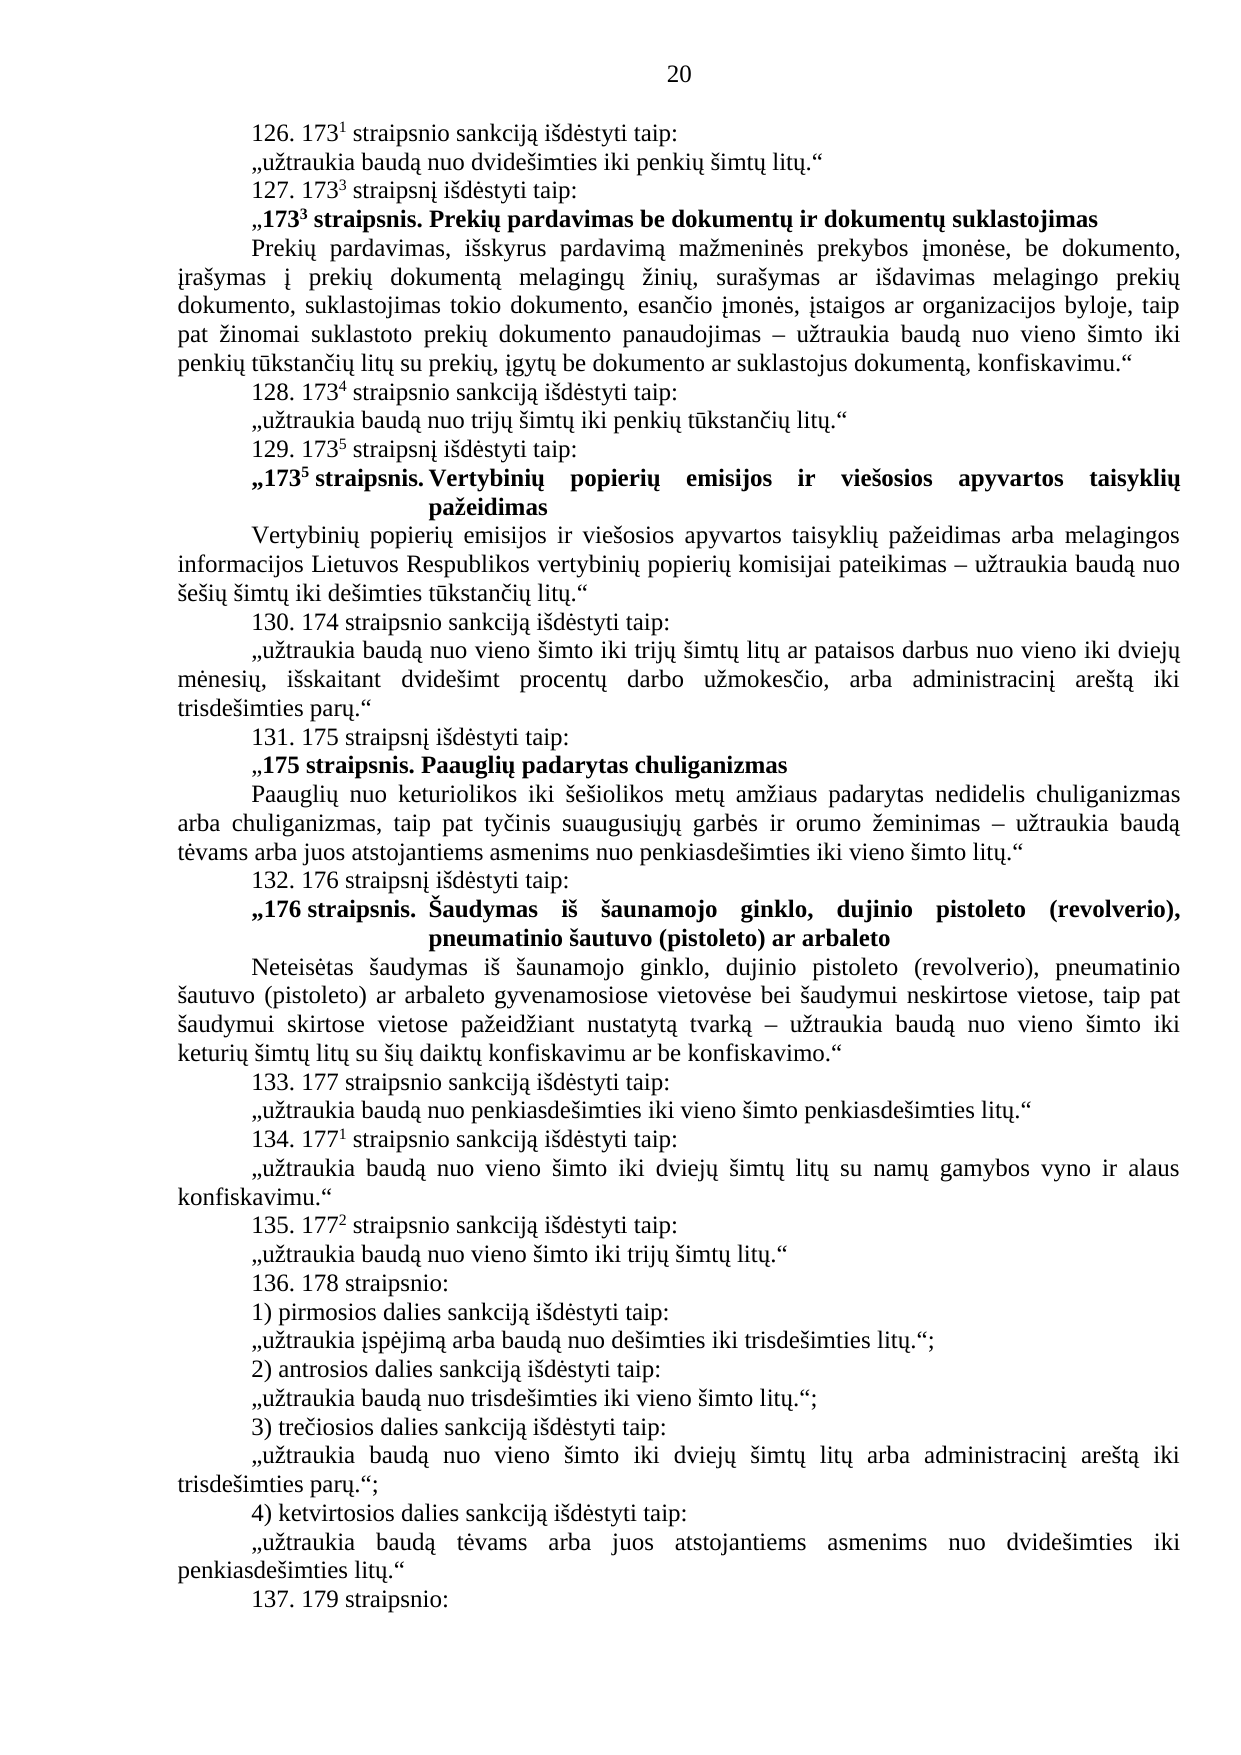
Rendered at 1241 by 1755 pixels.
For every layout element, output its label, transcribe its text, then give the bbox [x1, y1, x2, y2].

text Neteisėtas šaudymas iš šaunamojo ginklo, dujinio pistoleto (revolverio), pneumatinio šautuvo (pistoleto) ar arbaleto gyvenamosiose vietovėse bei šaudymui neskirtose vietose, taip pat šaudymui skirtose vietose pažeidžiant nustatytą tvarką – užtraukia baudą nuo vieno šimto iki keturių šimtų litų su šių daiktų konfiskavimu ar be konfiskavimo.“ [177, 952, 1181, 1067]
text „užtraukia baudą nuo vieno šimto iki dviejų šimtų litų su namų gamybos vyno ir alaus konfiskavimu.“ [177, 1153, 1181, 1211]
text 130. 174 straipsnio sankciją išdėstyti taip: [177, 607, 1181, 636]
text 3) trečiosios dalies sankciją išdėstyti taip: [177, 1412, 1181, 1441]
text „užtraukia baudą nuo trijų šimtų iki penkių tūkstančių litų.“ [177, 406, 1181, 434]
text „1735 straipsnis. Vertybinių popierių emisijos ir viešosios apyvartos taisyklių pažeidimas [251, 463, 1181, 521]
text 131. 175 straipsnį išdėstyti taip: [177, 722, 1181, 751]
text „užtraukia baudą nuo dvidešimties iki penkių šimtų litų.“ [177, 147, 1181, 176]
text 135. 1772 straipsnio sankciją išdėstyti taip: [177, 1211, 1181, 1239]
text Vertybinių popierių emisijos ir viešosios apyvartos taisyklių pažeidimas arba melagingos informacijos Lietuvos Respublikos vertybinių popierių komisijai pateikimas – užtraukia baudą nuo šešių šimtų iki dešimties tūkstančių litų.“ [177, 521, 1181, 607]
text 137. 179 straipsnio: [177, 1584, 1181, 1613]
text „175 straipsnis. Paauglių padarytas chuliganizmas [177, 751, 1181, 779]
text „užtraukia baudą tėvams arba juos atstojantiems asmenims nuo dvidešimties iki penkiasdešimties litų.“ [177, 1527, 1181, 1584]
text „užtraukia įspėjimą arba baudą nuo dešimties iki trisdešimties litų.“; [177, 1326, 1181, 1354]
text 4) ketvirtosios dalies sankciją išdėstyti taip: [177, 1498, 1181, 1527]
text 128. 1734 straipsnio sankciją išdėstyti taip: [177, 377, 1181, 406]
text „užtraukia baudą nuo trisdešimties iki vieno šimto litų.“; [177, 1383, 1181, 1412]
text 133. 177 straipsnio sankciją išdėstyti taip: [177, 1067, 1181, 1096]
text Paauglių nuo keturiolikos iki šešiolikos metų amžiaus padarytas nedidelis chuliganizmas arba chuliganizmas, taip pat tyčinis suaugusiųjų garbės ir orumo žeminimas – užtraukia baudą tėvams arba juos atstojantiems asmenims nuo penkiasdešimties iki vieno šimto litų.“ [177, 779, 1181, 866]
text „176 straipsnis. Šaudymas iš šaunamojo ginklo, dujinio pistoleto (revolverio), pneumatinio šautuvo (pistoleto) ar arbaleto [251, 894, 1181, 952]
text 132. 176 straipsnį išdėstyti taip: [177, 866, 1181, 894]
text 127. 1733 straipsnį išdėstyti taip: [177, 176, 1181, 204]
text 1) pirmosios dalies sankciją išdėstyti taip: [177, 1297, 1181, 1326]
text „užtraukia baudą nuo vieno šimto iki trijų šimtų litų ar pataisos darbus nuo vieno iki dviejų mėnesių, išskaitant dvidešimt procentų darbo užmokesčio, arba administracinį areštą iki trisdešimties parų.“ [177, 636, 1181, 722]
text Prekių pardavimas, išskyrus pardavimą mažmeninės prekybos įmonėse, be dokumento, įrašymas į prekių dokumentą melagingų žinių, surašymas ar išdavimas melagingo prekių dokumento, suklastojimas tokio dokumento, esančio įmonės, įstaigos ar organizacijos byloje, taip pat žinomai suklastoto prekių dokumento panaudojimas – užtraukia baudą nuo vieno šimto iki penkių tūkstančių litų su prekių, įgytų be dokumento ar suklastojus dokumentą, konfiskavimu.“ [177, 233, 1181, 377]
text 2) antrosios dalies sankciją išdėstyti taip: [177, 1354, 1181, 1383]
text 129. 1735 straipsnį išdėstyti taip: [177, 434, 1181, 463]
text „užtraukia baudą nuo vieno šimto iki trijų šimtų litų.“ [177, 1239, 1181, 1268]
text „užtraukia baudą nuo vieno šimto iki dviejų šimtų litų arba administracinį areštą iki trisdešimties parų.“; [177, 1441, 1181, 1498]
text „1733 straipsnis. Prekių pardavimas be dokumentų ir dokumentų suklastojimas [177, 204, 1181, 233]
text 126. 1731 straipsnio sankciją išdėstyti taip: [177, 118, 1181, 147]
text „užtraukia baudą nuo penkiasdešimties iki vieno šimto penkiasdešimties litų.“ [177, 1096, 1181, 1124]
text 136. 178 straipsnio: [177, 1268, 1181, 1297]
text 134. 1771 straipsnio sankciją išdėstyti taip: [177, 1124, 1181, 1153]
